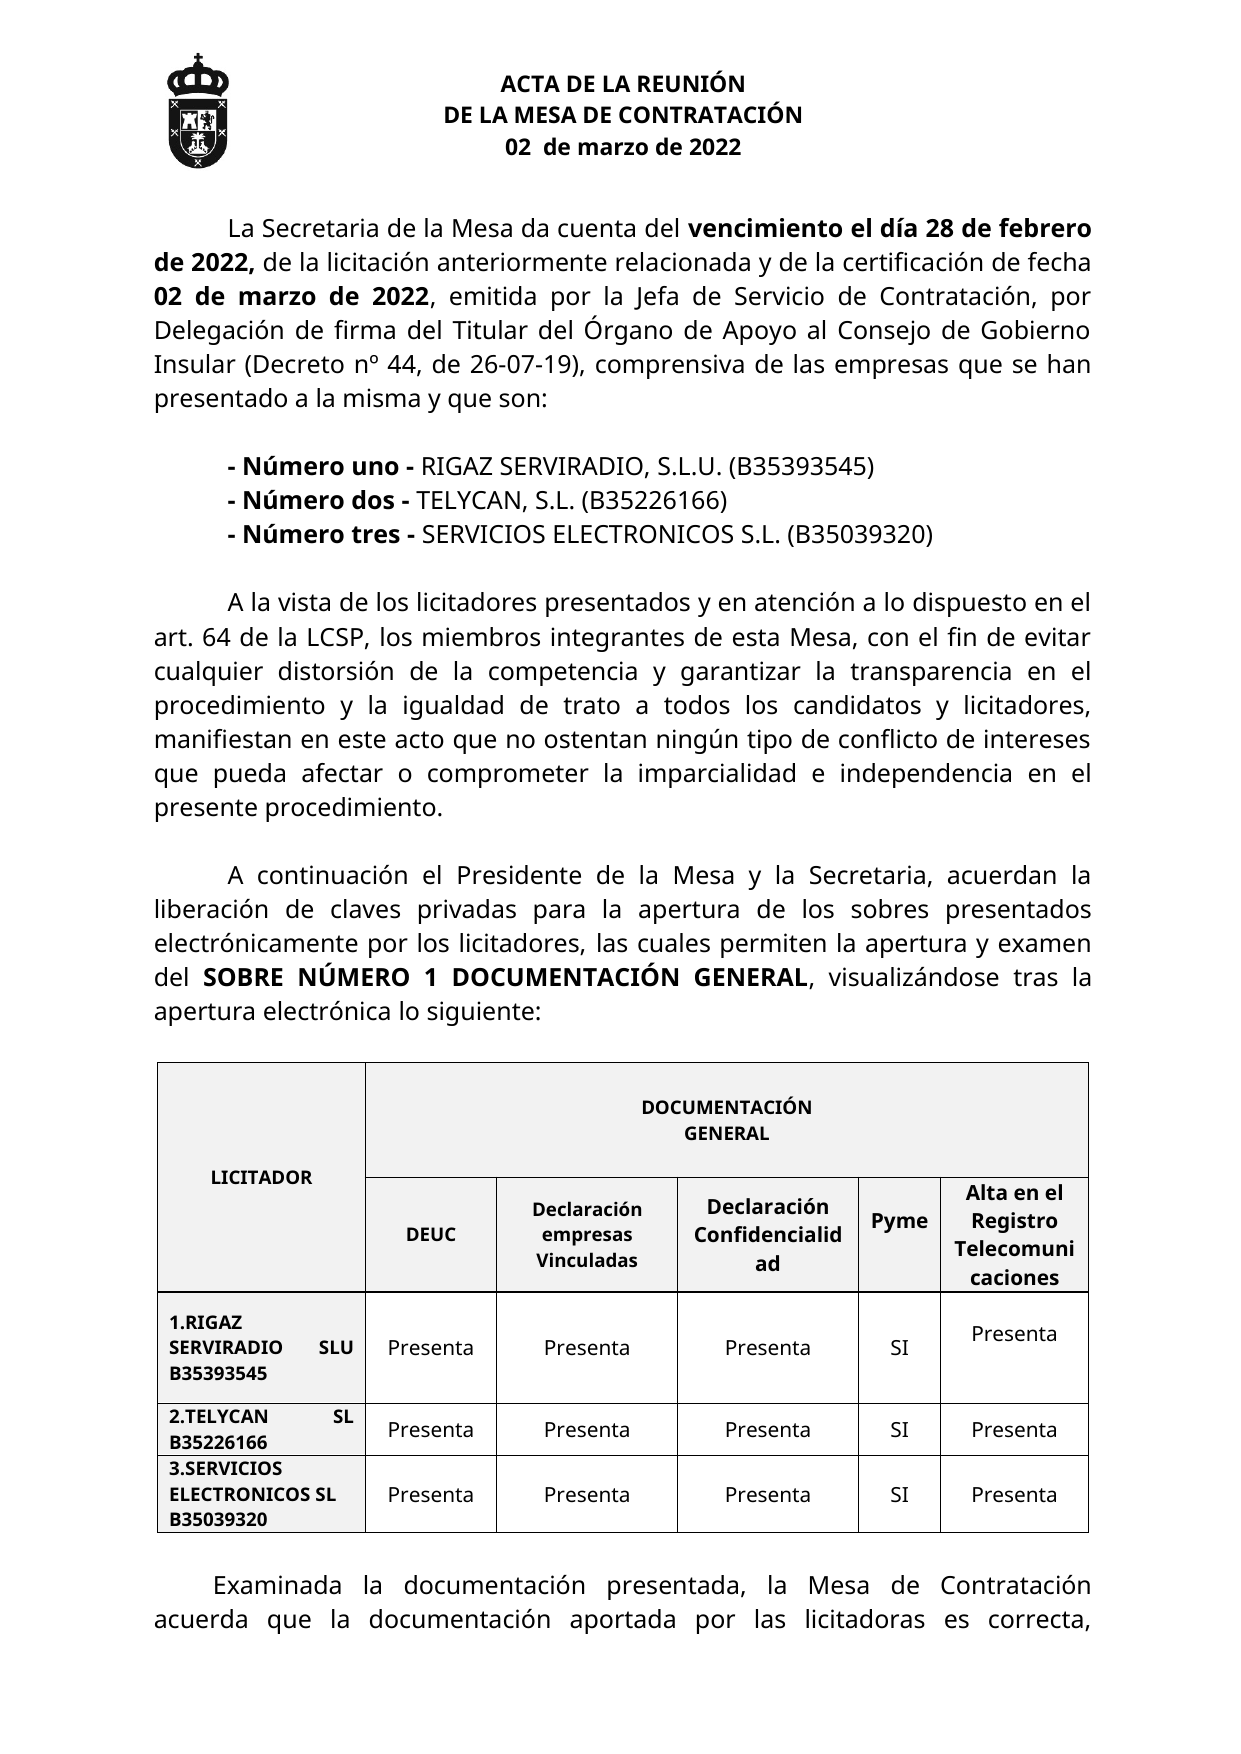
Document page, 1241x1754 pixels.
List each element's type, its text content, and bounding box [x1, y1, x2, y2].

table_cell Presenta [941, 1404, 1088, 1454]
table_cell Pyme [859, 1178, 940, 1291]
table_cell 1.RIGAZ SERVIRADIO SLU B35393545 [158, 1293, 365, 1402]
table_header LICITADOR [158, 1063, 365, 1291]
table_cell Presenta [497, 1404, 677, 1454]
table_cell Presenta [941, 1456, 1088, 1532]
table_cell Presenta [678, 1404, 858, 1454]
table_header DOCUMENTACIÓN GENERAL [366, 1063, 1088, 1177]
table_cell Declaración empresas Vinculadas [497, 1178, 677, 1291]
text A la vista de los licitadores presentados y en atención a lo dispuesto en el art. 64 de la LCSP, los miembros integrantes de esta Mesa, con el fin de evitar cualquier distorsión de la competencia y garantizar la transparencia en el procedimiento y la igualdad de trato a todos los candidatos y licitadores, manifiestan en este acto que no ostentan ningún tipo de conflicto de intereses que pueda afectar o comprometer la imparcialidad e independencia en el presente procedimiento. [153, 585, 1093, 823]
table_cell Presenta [497, 1293, 677, 1402]
table_cell Presenta [678, 1293, 858, 1402]
text La Secretaria de la Mesa da cuenta del vencimiento el día 28 de febrero de 2022, de la licitación anteriormente relacionada y de la certificación de fecha 02 de marzo de 2022, emitida por la Jefa de Servicio de Contratación, por Delegación de firma del Titular del Órgano de Apoyo al Consejo de Gobierno Insular (Decreto nº 44, de 26-07-19), comprensiva de las empresas que se han presentado a la misma y que son: [153, 210, 1093, 415]
table_cell Alta en el Registro Telecomunicaciones [941, 1178, 1088, 1291]
table_cell 2.TELYCAN SL B35226166 [158, 1404, 365, 1454]
table_cell 3.SERVICIOS ELECTRONICOS SL B35039320 [158, 1456, 365, 1532]
text A continuación el Presidente de la Mesa y la Secretaria, acuerdan la liberación de claves privadas para la apertura de los sobres presentados electrónicamente por los licitadores, las cuales permiten la apertura y examen del Sobre número 1 documentación general, visualizándose tras la apertura electrónica lo siguiente: [153, 858, 1093, 1028]
text - Número uno - RIGAZ SERVIRADIO, S.L.U. (B35393545) [227, 449, 1093, 483]
table_cell SI [859, 1293, 940, 1402]
table_cell Presenta [497, 1456, 677, 1532]
table_cell Presenta [366, 1293, 496, 1402]
table_cell Presenta [941, 1293, 1088, 1402]
text - Número tres - SERVICIOS ELECTRONICOS S.L. (B35039320) [227, 517, 1093, 551]
table_cell DEUC [366, 1178, 496, 1291]
text Examinada la documentación presentada, la Mesa de Contratación acuerda que la documentación aportada por las licitadoras es correcta, [153, 1567, 1093, 1635]
table_cell Presenta [366, 1404, 496, 1454]
table_cell SI [859, 1456, 940, 1532]
table_cell SI [859, 1404, 940, 1454]
text - Número dos - TELYCAN, S.L. (B35226166) [227, 483, 1093, 517]
picture [164, 50, 231, 171]
table_cell Declaración Confidencialidad [678, 1178, 858, 1291]
table_cell Presenta [366, 1456, 496, 1532]
table_cell Presenta [678, 1456, 858, 1532]
